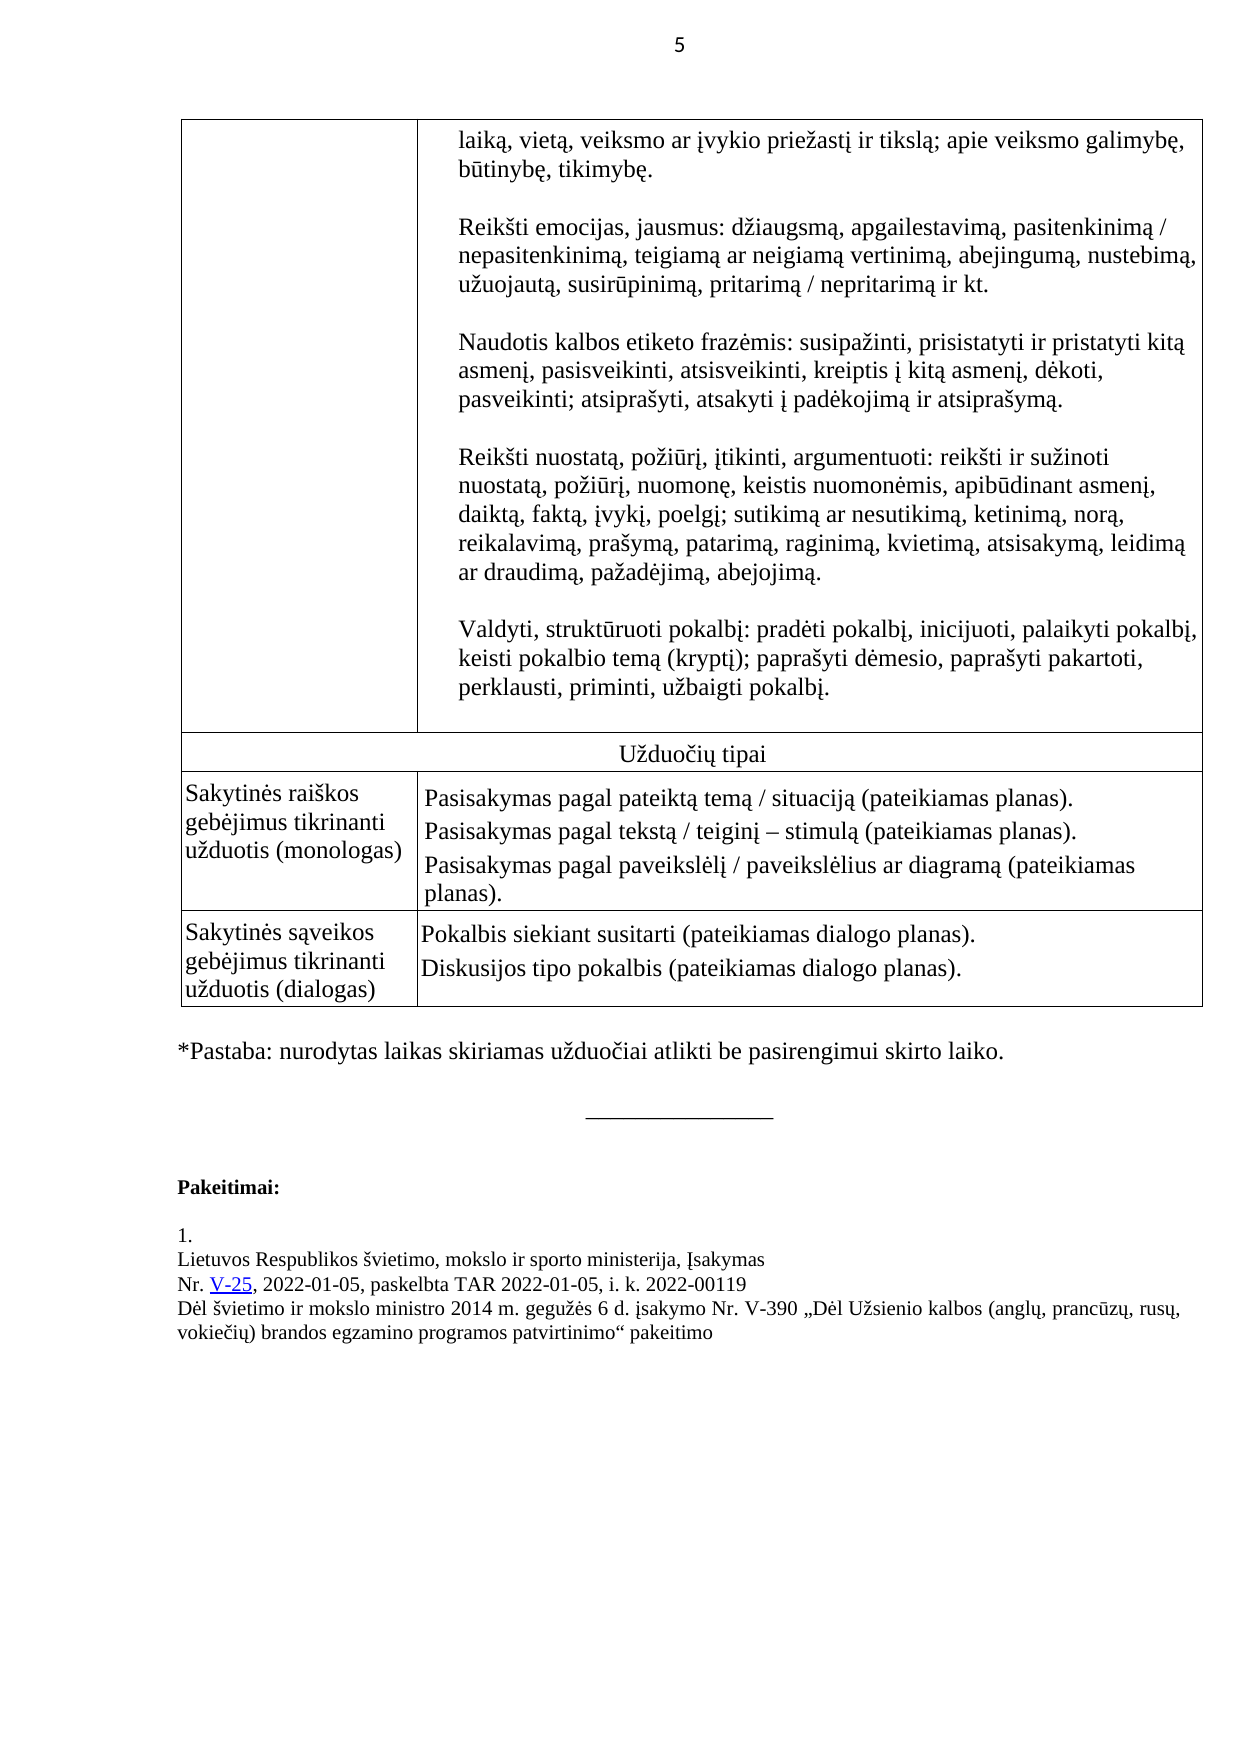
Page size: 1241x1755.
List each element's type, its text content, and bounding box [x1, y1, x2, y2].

text Pakeitimai: [177, 1175, 1182, 1199]
table_cell [182, 120, 417, 732]
table_cell Sakytinės raiškos gebėjimus tikrinanti užduotis (monologas) [182, 772, 417, 910]
text Lietuvos Respublikos švietimo, mokslo ir sporto ministerija, Įsakymas [177, 1247, 1182, 1271]
table_cell Sakytinės sąveikos gebėjimus tikrinanti užduotis (dialogas) [182, 911, 417, 1006]
table_cell Pasisakymas pagal pateiktą temą / situaciją (pateikiamas planas). Pasisakymas pagal tekstą / teiginį – stimulą (pateikiamas planas). Pasisakymas pagal paveikslėlį / paveikslėlius ar diagramą (pateikiamas planas). [418, 772, 1202, 910]
text *Pastaba: nurodytas laikas skiriamas užduočiai atlikti be pasirengimui skirto laiko. [177, 1036, 1182, 1065]
text _______________ [177, 1093, 1182, 1122]
table_cell Pokalbis siekiant susitarti (pateikiamas dialogo planas). Diskusijos tipo pokalbis (pateikiamas dialogo planas). [418, 911, 1202, 1006]
text Nr. V-25, 2022-01-05, paskelbta TAR 2022-01-05, i. k. 2022-00119 [177, 1271, 1182, 1296]
text Dėl švietimo ir mokslo ministro 2014 m. gegužės 6 d. įsakymo Nr. V-390 „Dėl Užsienio kalbos (anglų, prancūzų, rusų, vokiečių) brandos egzamino programos patvirtinimo“ pakeitimo [177, 1296, 1182, 1344]
table_cell laiką, vietą, veiksmo ar įvykio priežastį ir tikslą; apie veiksmo galimybę, būtinybę, tikimybę. Reikšti emocijas, jausmus: džiaugsmą, apgailestavimą, pasitenkinimą / nepasitenkinimą, teigiamą ar neigiamą vertinimą, abejingumą, nustebimą, užuojautą, susirūpinimą, pritarimą / nepritarimą ir kt. Naudotis kalbos etiketo frazėmis: susipažinti, prisistatyti ir pristatyti kitą asmenį, pasisveikinti, atsisveikinti, kreiptis į kitą asmenį, dėkoti, pasveikinti; atsiprašyti, atsakyti į padėkojimą ir atsiprašymą. Reikšti nuostatą, požiūrį, įtikinti, argumentuoti: reikšti ir sužinoti nuostatą, požiūrį, nuomonę, keistis nuomonėmis, apibūdinant asmenį, daiktą, faktą, įvykį, poelgį; sutikimą ar nesutikimą, ketinimą, norą, reikalavimą, prašymą, patarimą, raginimą, kvietimą, atsisakymą, leidimą ar draudimą, pažadėjimą, abejojimą. Valdyti, struktūruoti pokalbį: pradėti pokalbį, inicijuoti, palaikyti pokalbį, keisti pokalbio temą (kryptį); paprašyti dėmesio, paprašyti pakartoti, perklausti, priminti, užbaigti pokalbį. [418, 120, 1202, 732]
table_cell Užduočių tipai [182, 733, 1202, 771]
text 1. [177, 1223, 1182, 1247]
